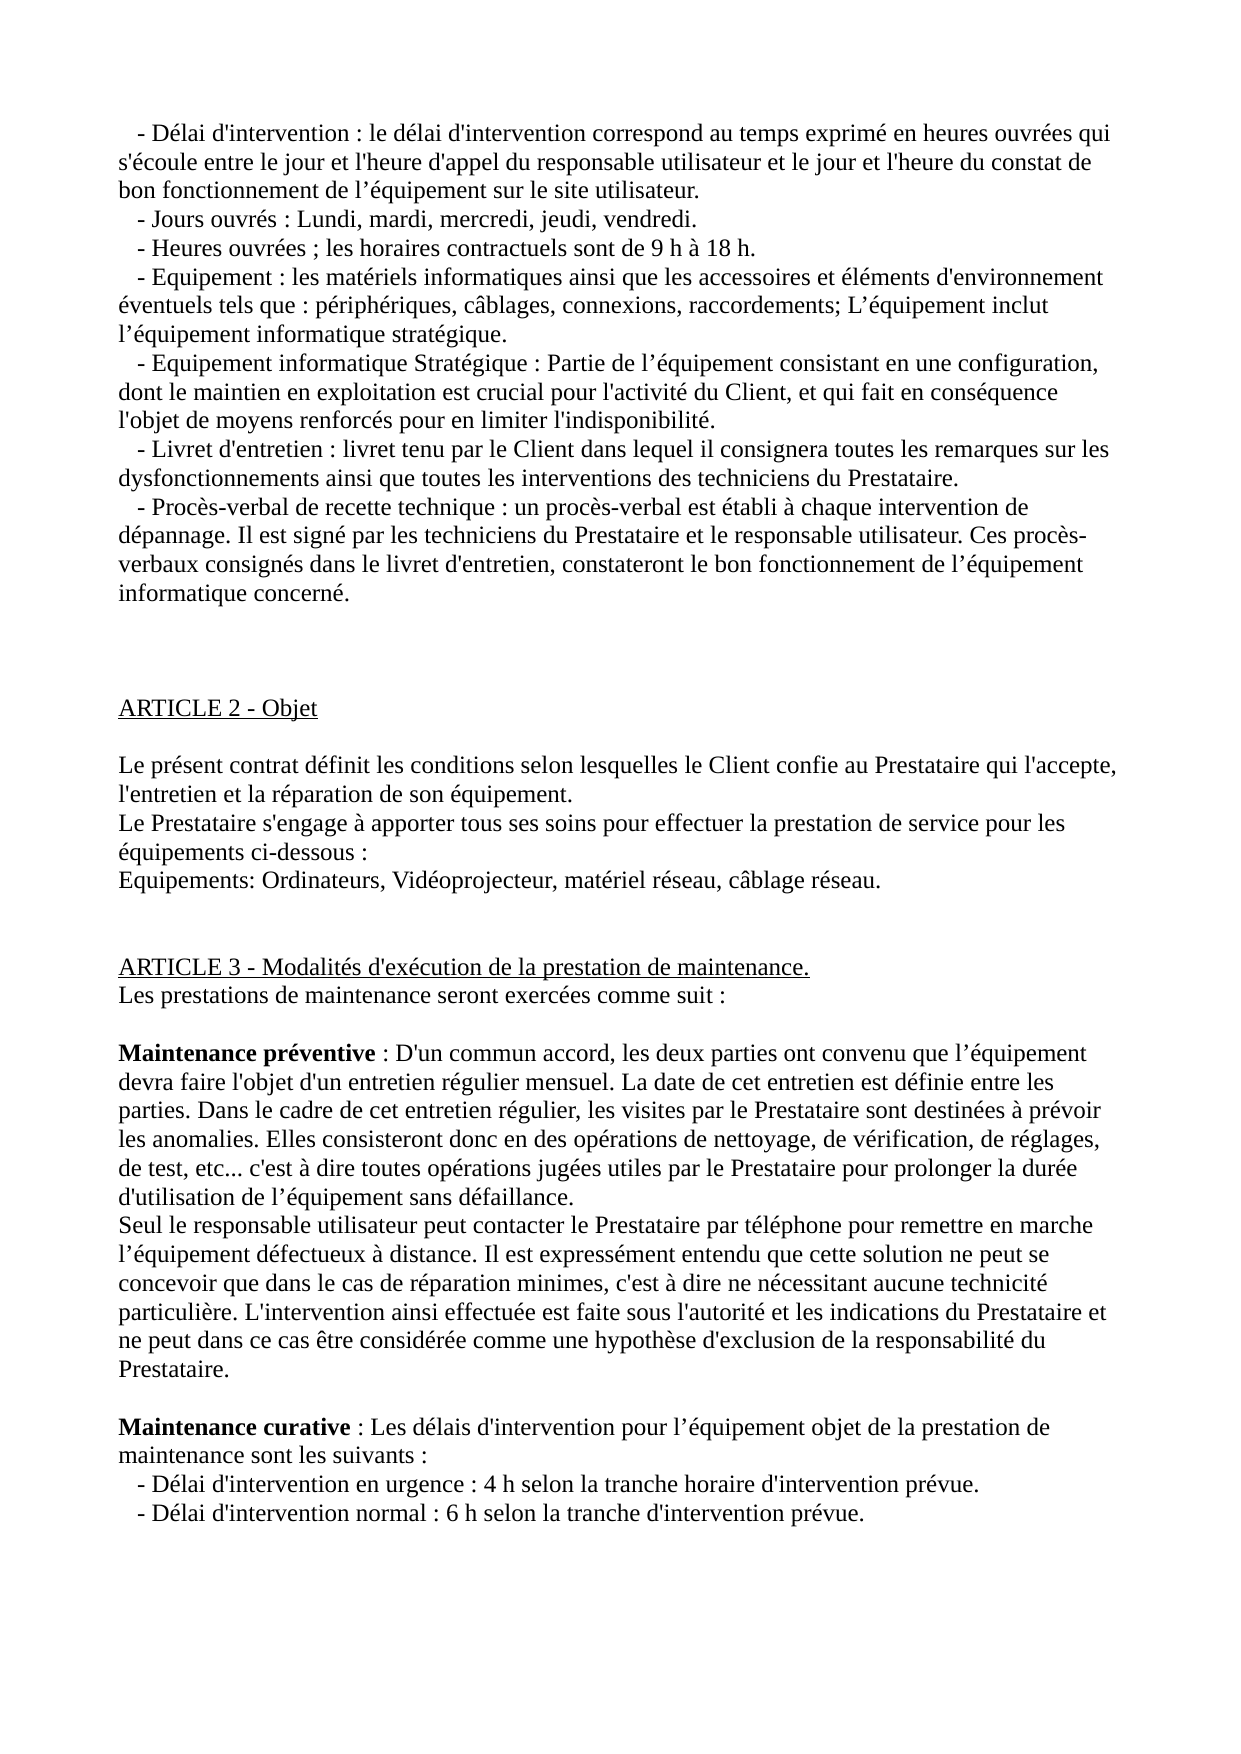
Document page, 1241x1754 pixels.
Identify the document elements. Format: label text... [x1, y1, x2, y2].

text Les prestations de maintenance seront exercées comme suit : [118, 981, 1122, 1009]
text - Délai d'intervention en urgence : 4 h selon la tranche horaire d'intervention prévue. [118, 1469, 1122, 1498]
text - Jours ouvrés : Lundi, mardi, mercredi, jeudi, vendredi. [118, 204, 1122, 233]
text - Livret d'entretien : livret tenu par le Client dans lequel il consignera toutes les remarques sur les dysfonctionnements ainsi que toutes les interventions des techniciens du Prestataire. [118, 434, 1122, 492]
text Equipements: Ordinateurs, Vidéoprojecteur, matériel réseau, câblage réseau. [118, 866, 1122, 894]
text - Délai d'intervention : le délai d'intervention correspond au temps exprimé en heures ouvrées qui s'écoule entre le jour et l'heure d'appel du responsable utilisateur et le jour et l'heure du constat de bon fonctionnement de l’équipement sur le site utilisateur. [118, 118, 1122, 204]
text ARTICLE 2 - Objet [118, 693, 1122, 722]
text Seul le responsable utilisateur peut contacter le Prestataire par téléphone pour remettre en marche l’équipement défectueux à distance. Il est expressément entendu que cette solution ne peut se concevoir que dans le cas de réparation minimes, c'est à dire ne nécessitant aucune technicité particulière. L'intervention ainsi effectuée est faite sous l'autorité et les indications du Prestataire et ne peut dans ce cas être considérée comme une hypothèse d'exclusion de la responsabilité du Prestataire. [118, 1211, 1122, 1383]
text - Equipement : les matériels informatiques ainsi que les accessoires et éléments d'environnement éventuels tels que : périphériques, câblages, connexions, raccordements; L’équipement inclut l’équipement informatique stratégique. [118, 262, 1122, 348]
text Le Prestataire s'engage à apporter tous ses soins pour effectuer la prestation de service pour les équipements ci-dessous : [118, 808, 1122, 866]
text - Equipement informatique Stratégique : Partie de l’équipement consistant en une configuration, dont le maintien en exploitation est crucial pour l'activité du Client, et qui fait en conséquence l'objet de moyens renforcés pour en limiter l'indisponibilité. [118, 348, 1122, 434]
text Maintenance curative : Les délais d'intervention pour l’équipement objet de la prestation de maintenance sont les suivants : [118, 1412, 1122, 1469]
text Maintenance préventive : D'un commun accord, les deux parties ont convenu que l’équipement devra faire l'objet d'un entretien régulier mensuel. La date de cet entretien est définie entre les parties. Dans le cadre de cet entretien régulier, les visites par le Prestataire sont destinées à prévoir les anomalies. Elles consisteront donc en des opérations de nettoyage, de vérification, de réglages, de test, etc... c'est à dire toutes opérations jugées utiles par le Prestataire pour prolonger la durée d'utilisation de l’équipement sans défaillance. [118, 1038, 1122, 1211]
text - Procès-verbal de recette technique : un procès-verbal est établi à chaque intervention de dépannage. Il est signé par les techniciens du Prestataire et le responsable utilisateur. Ces procès-verbaux consignés dans le livret d'entretien, constateront le bon fonctionnement de l’équipement informatique concerné. [118, 492, 1122, 607]
text ARTICLE 3 - Modalités d'exécution de la prestation de maintenance. [118, 952, 1122, 981]
text - Heures ouvrées ; les horaires contractuels sont de 9 h à 18 h. [118, 233, 1122, 262]
text - Délai d'intervention normal : 6 h selon la tranche d'intervention prévue. [118, 1498, 1122, 1527]
text Le présent contrat définit les conditions selon lesquelles le Client confie au Prestataire qui l'accepte, l'entretien et la réparation de son équipement. [118, 751, 1122, 808]
